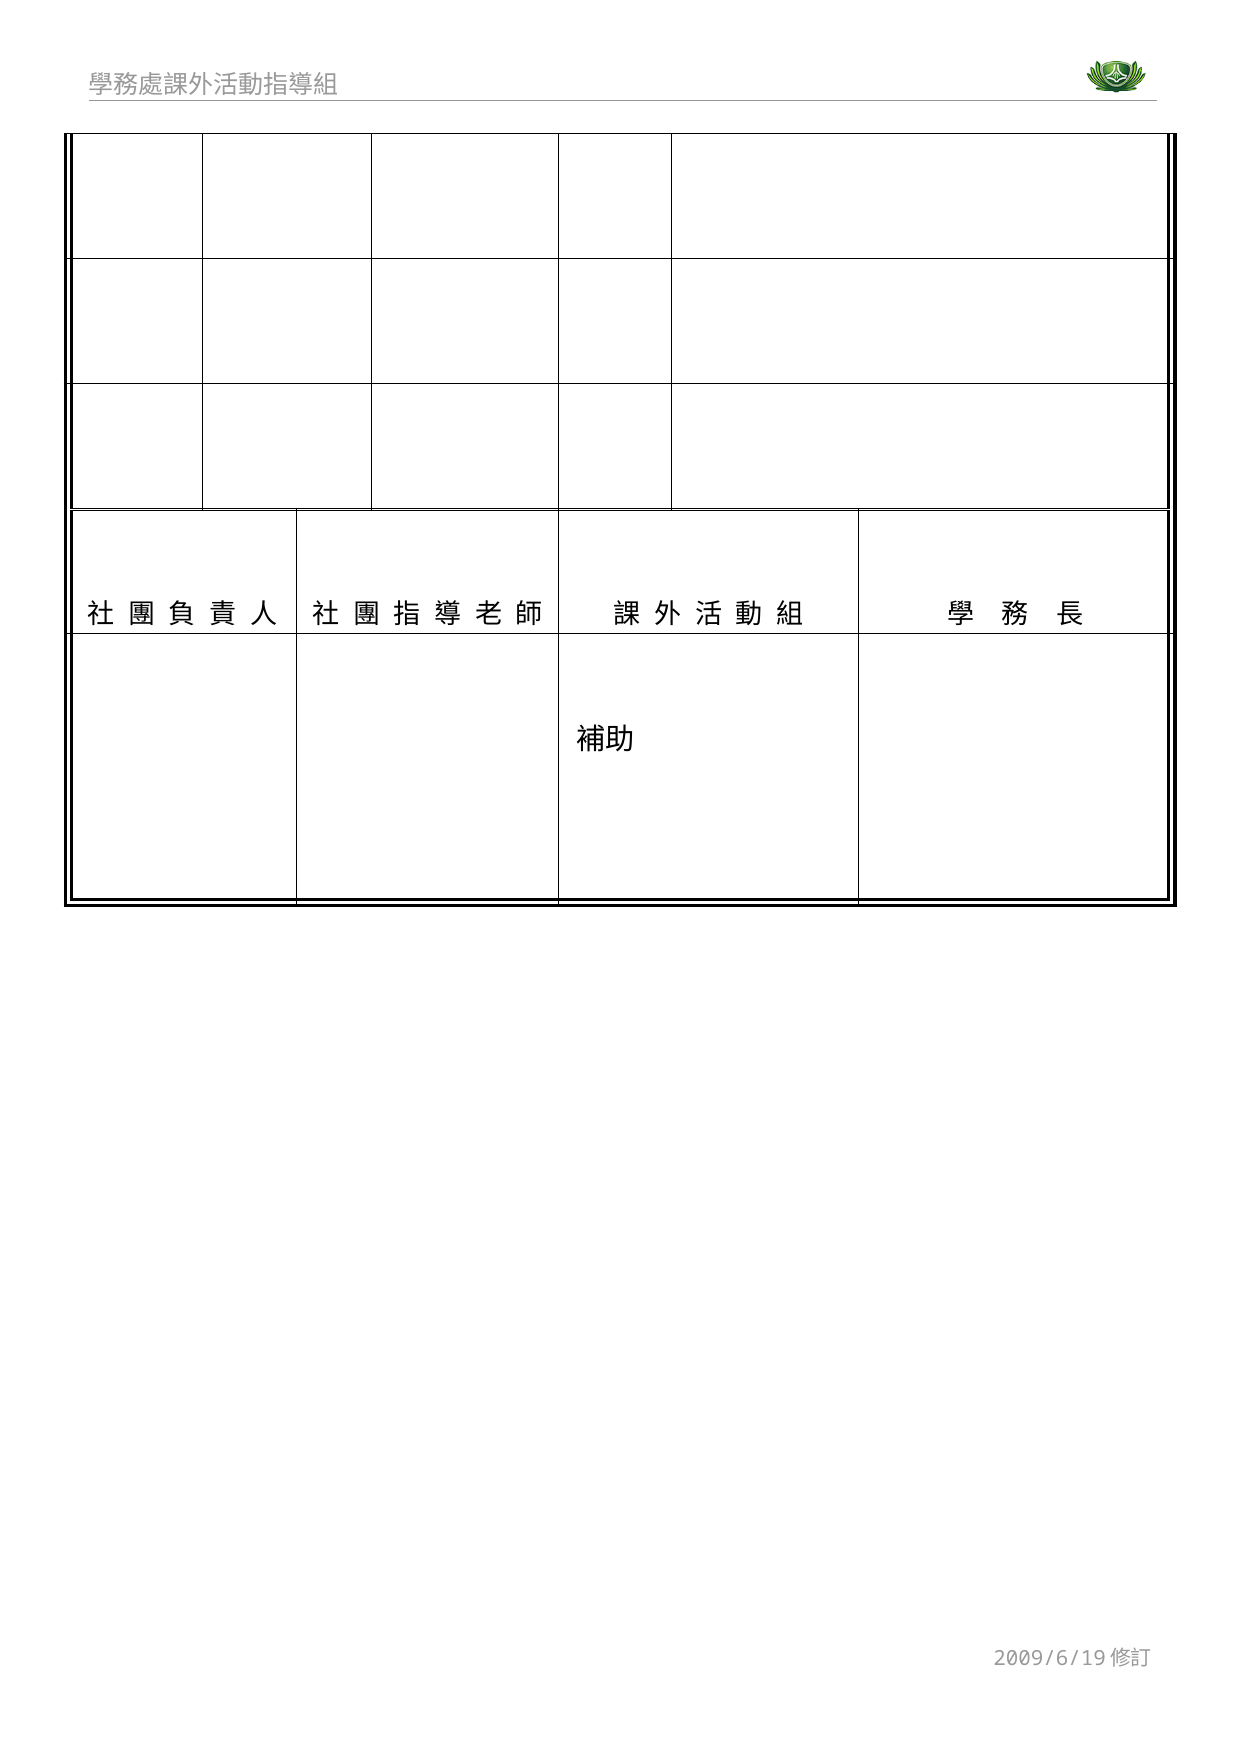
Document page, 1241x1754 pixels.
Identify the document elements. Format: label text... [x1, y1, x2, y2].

table_cell [372, 384, 558, 508]
table_cell [73, 634, 296, 898]
table_cell [559, 259, 671, 383]
table_cell [559, 384, 671, 508]
table_cell [372, 134, 558, 258]
table_cell [73, 134, 202, 258]
table_cell [372, 259, 558, 383]
table_cell 補助 [559, 634, 858, 898]
table_cell [672, 259, 1167, 383]
table_cell [297, 634, 558, 898]
table_cell [203, 384, 371, 508]
table_cell 社 團 負 責 人 [73, 511, 296, 633]
table_cell [559, 134, 671, 258]
table_cell [203, 259, 371, 383]
table_cell [73, 259, 202, 383]
table_cell [73, 384, 202, 508]
table_cell [672, 134, 1167, 258]
table_cell [859, 634, 1167, 898]
table_cell 課 外 活 動 組 [559, 511, 858, 633]
table_cell [203, 134, 371, 258]
table_cell 社 團 指 導 老 師 [297, 511, 558, 633]
table_cell [672, 384, 1167, 508]
table_cell 學 務 長 [859, 511, 1167, 633]
